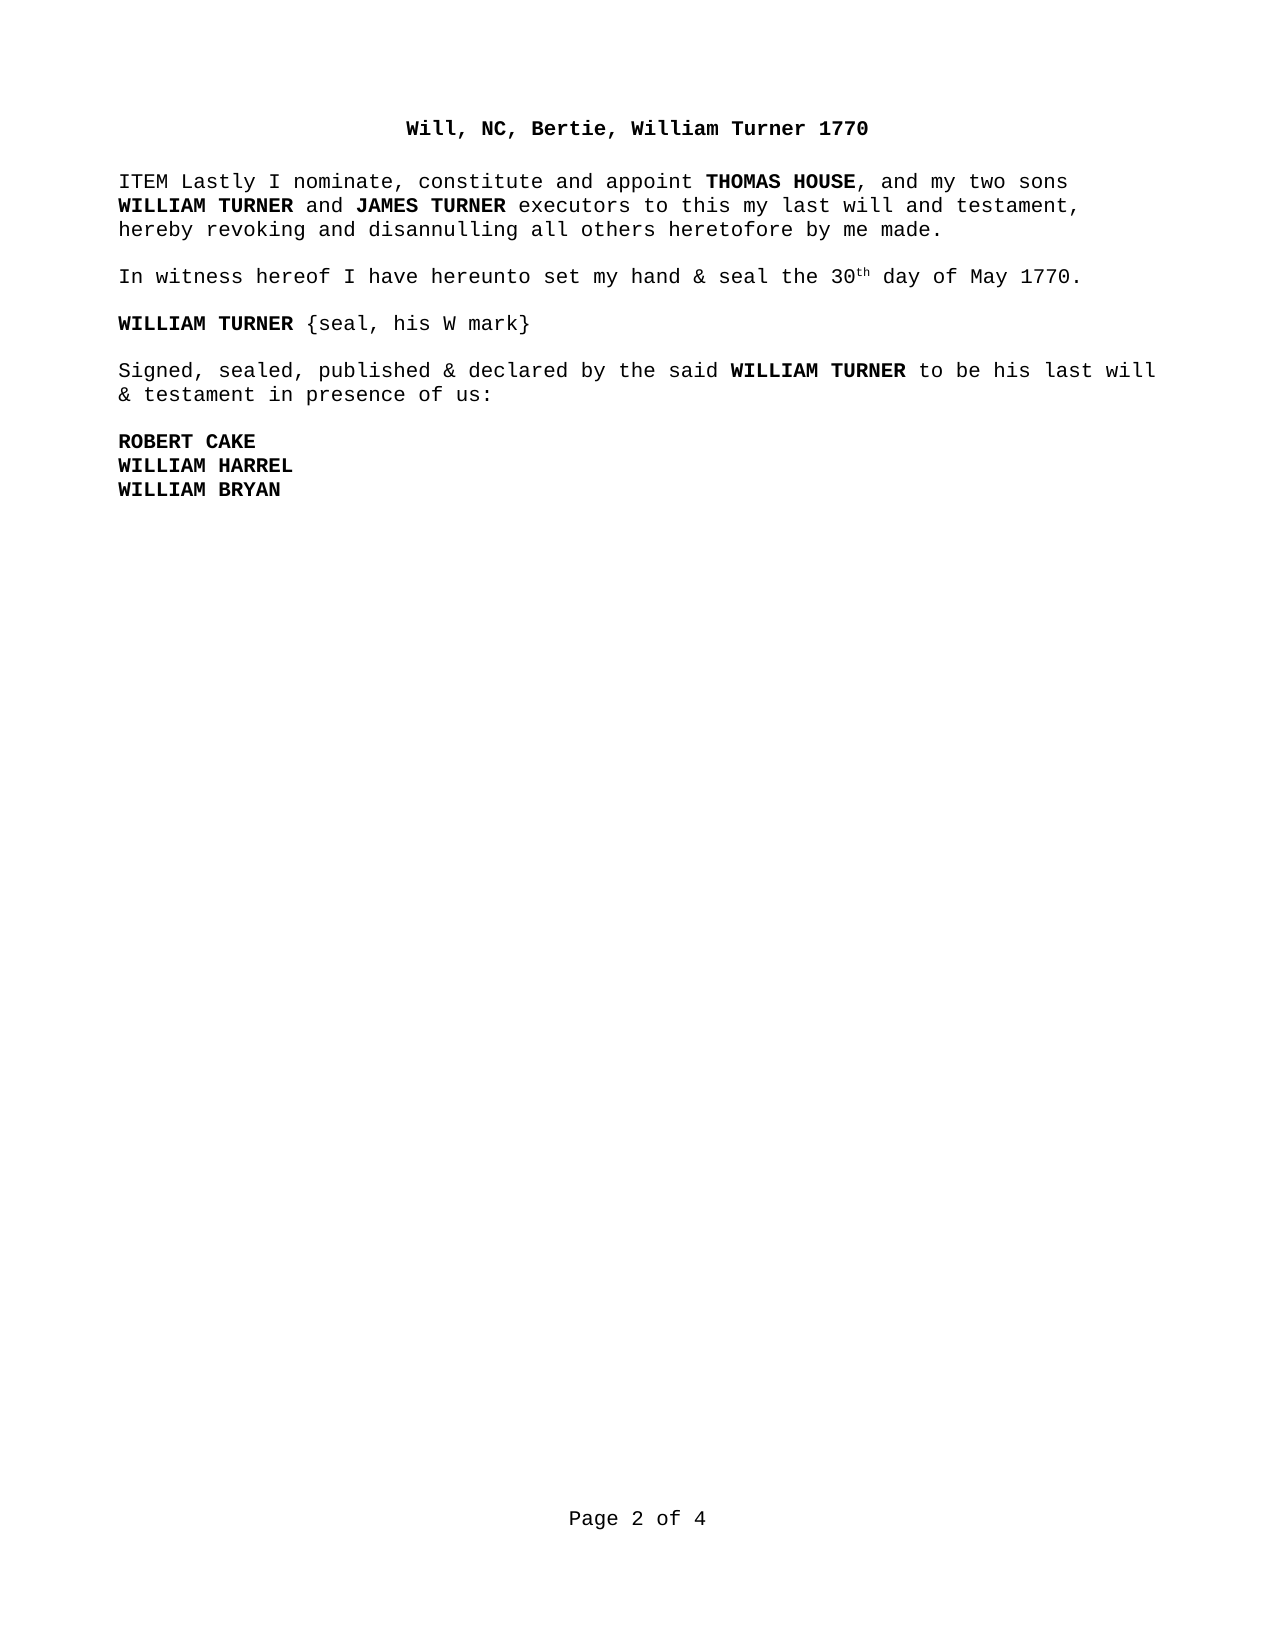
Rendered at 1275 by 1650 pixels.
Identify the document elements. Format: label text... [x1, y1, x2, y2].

text Signed, sealed, published & declared by the said WILLIAM TURNER to be his last will & testament in presence of us: [118, 360, 1157, 408]
text ITEM Lastly I nominate, constitute and appoint THOMAS HOUSE, and my two sons WILLIAM TURNER and JAMES TURNER executors to this my last will and testament, hereby revoking and disannulling all others heretofore by me made. [118, 171, 1157, 242]
text WILLIAM TURNER {seal, his W mark} [118, 313, 1157, 337]
text Robert Cake [118, 431, 1157, 455]
text William Bryan [118, 479, 1157, 502]
text In witness hereof I have hereunto set my hand & seal the 30th day of May 1770. [118, 266, 1157, 289]
text William Harrel [118, 455, 1157, 479]
